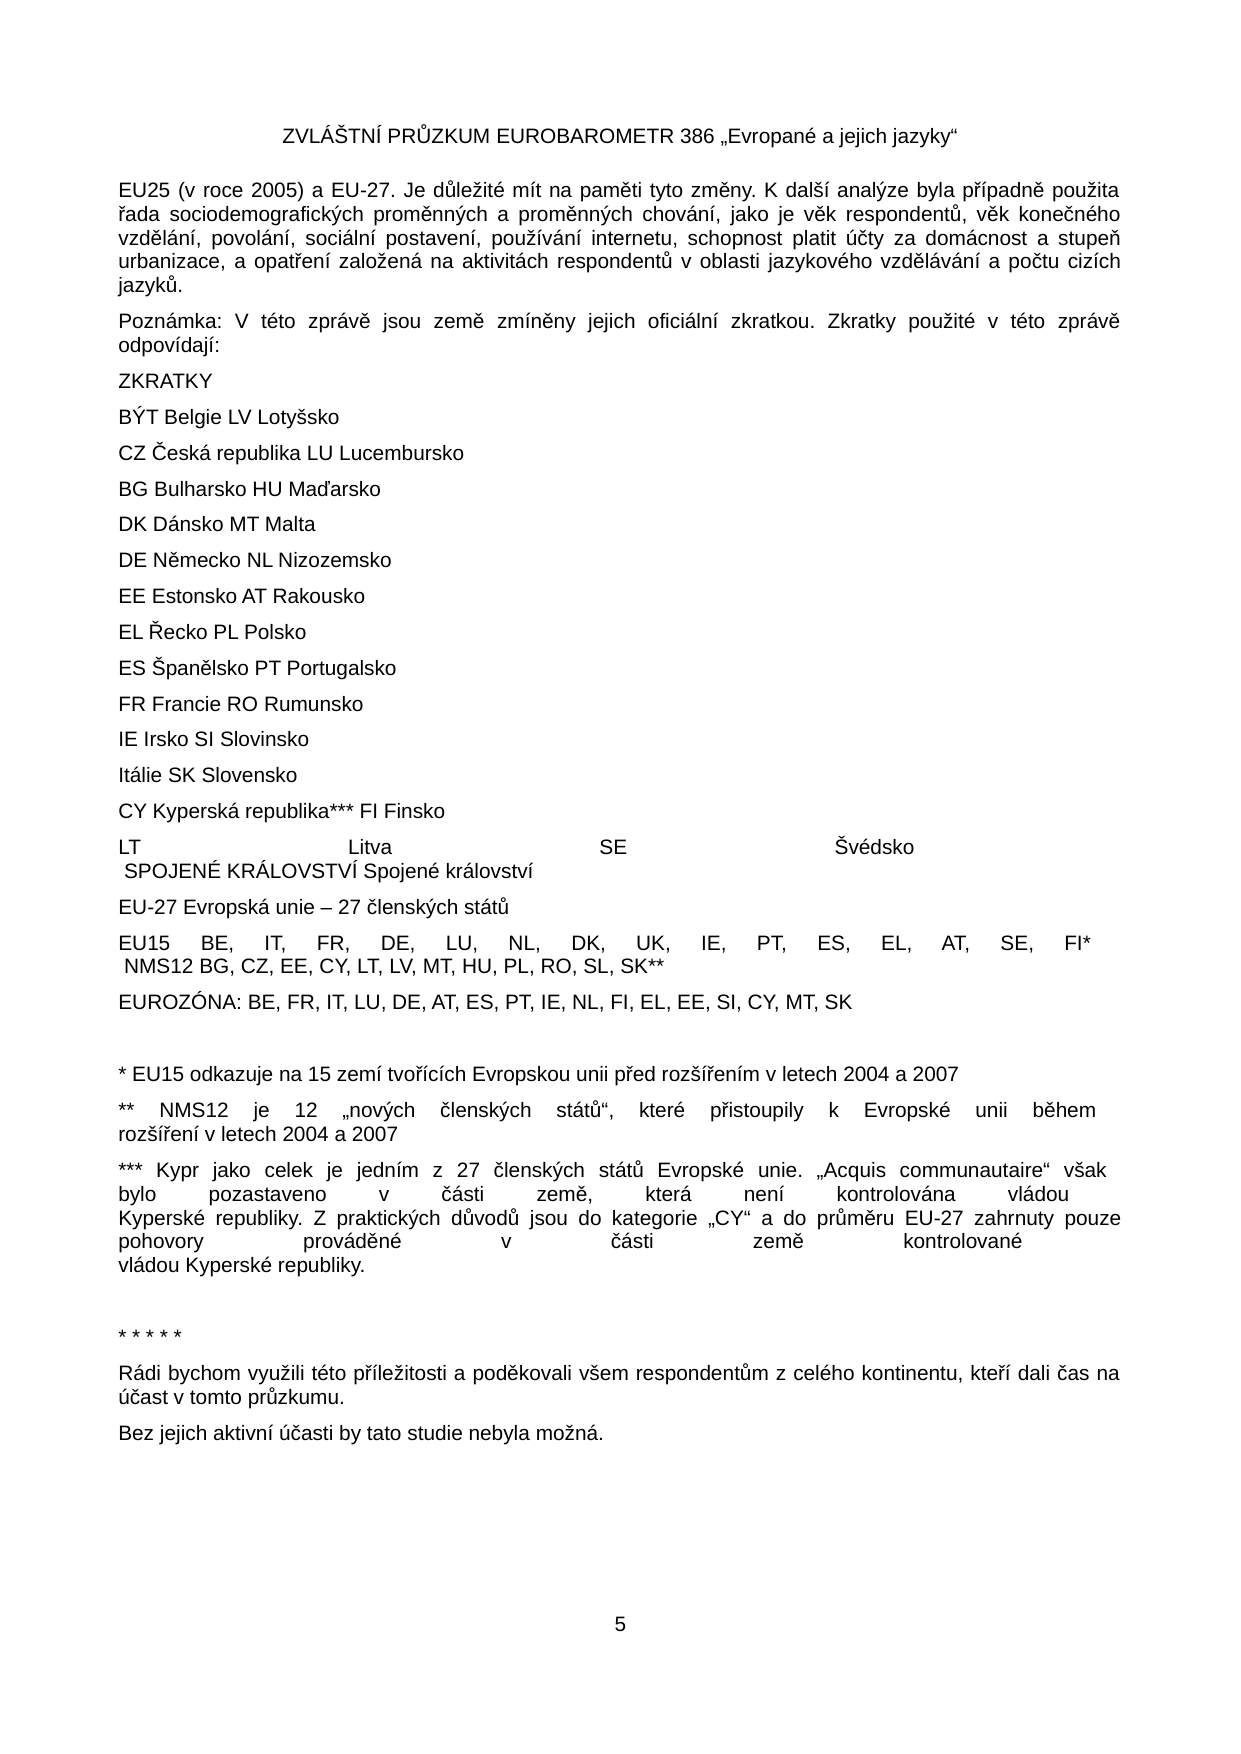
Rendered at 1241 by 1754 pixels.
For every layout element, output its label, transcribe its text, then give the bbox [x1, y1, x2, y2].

text EU25 (v roce 2005) a EU-27. Je důležité mít na paměti tyto změny. K další analýze byla případně použita řada sociodemografických proměnných a proměnných chování, jako je věk respondentů, věk konečného vzdělání, povolání, sociální postavení, používání internetu, schopnost platit účty za domácnost a stupeň urbanizace, a opatření založená na aktivitách respondentů v oblasti jazykového vzdělávání a počtu cizích jazyků. [118, 177, 1122, 297]
text *** Kypr jako celek je jedním z 27 členských států Evropské unie. „Acquis communautaire“ však bylo pozastaveno v části země, která není kontrolována vládou Kyperské republiky. Z praktických důvodů jsou do kategorie „CY“ a do průměru EU-27 zahrnuty pouze pohovory prováděné v části země kontrolované vládou Kyperské republiky. [118, 1157, 1122, 1277]
text Rádi bychom využili této příležitosti a poděkovali všem respondentům z celého kontinentu, kteří dali čas na účast v tomto průzkumu. [118, 1361, 1122, 1409]
text EE Estonsko AT Rakousko [118, 584, 1122, 608]
text Bez jejich aktivní účasti by tato studie nebyla možná. [118, 1421, 1122, 1444]
text EUROZÓNA: BE, FR, IT, LU, DE, AT, ES, PT, IE, NL, FI, EL, EE, SI, CY, MT, SK [118, 990, 1122, 1014]
text EU15 BE, IT, FR, DE, LU, NL, DK, UK, IE, PT, ES, EL, AT, SE, FI* NMS12 BG, CZ, EE, CY, LT, LV, MT, HU, PL, RO, SL, SK** [118, 930, 1122, 978]
text DK Dánsko MT Malta [118, 512, 1122, 536]
text * EU15 odkazuje na 15 zemí tvořících Evropskou unii před rozšířením v letech 2004 a 2007 [118, 1062, 1122, 1086]
text DE Německo NL Nizozemsko [118, 548, 1122, 572]
text ** NMS12 je 12 „nových členských států“, které přistoupily k Evropské unii během rozšíření v letech 2004 a 2007 [118, 1098, 1122, 1146]
text CZ Česká republika LU Lucembursko [118, 441, 1122, 464]
text IE Irsko SI Slovinsko [118, 727, 1122, 751]
text CY Kyperská republika*** FI Finsko [118, 799, 1122, 823]
text EL Řecko PL Polsko [118, 620, 1122, 644]
text EU-27 Evropská unie – 27 členských států [118, 894, 1122, 918]
text LT Litva SE Švédsko SPOJENÉ KRÁLOVSTVÍ Spojené království [118, 835, 1122, 883]
text FR Francie RO Rumunsko [118, 691, 1122, 715]
text Itálie SK Slovensko [118, 763, 1122, 787]
text BÝT Belgie LV Lotyšsko [118, 405, 1122, 429]
text Poznámka: V této zprávě jsou země zmíněny jejich oficiální zkratkou. Zkratky použité v této zprávě odpovídají: [118, 309, 1122, 357]
text ZKRATKY [118, 369, 1122, 393]
text BG Bulharsko HU Maďarsko [118, 476, 1122, 500]
text ES Španělsko PT Portugalsko [118, 656, 1122, 679]
text * * * * * [118, 1325, 1122, 1349]
